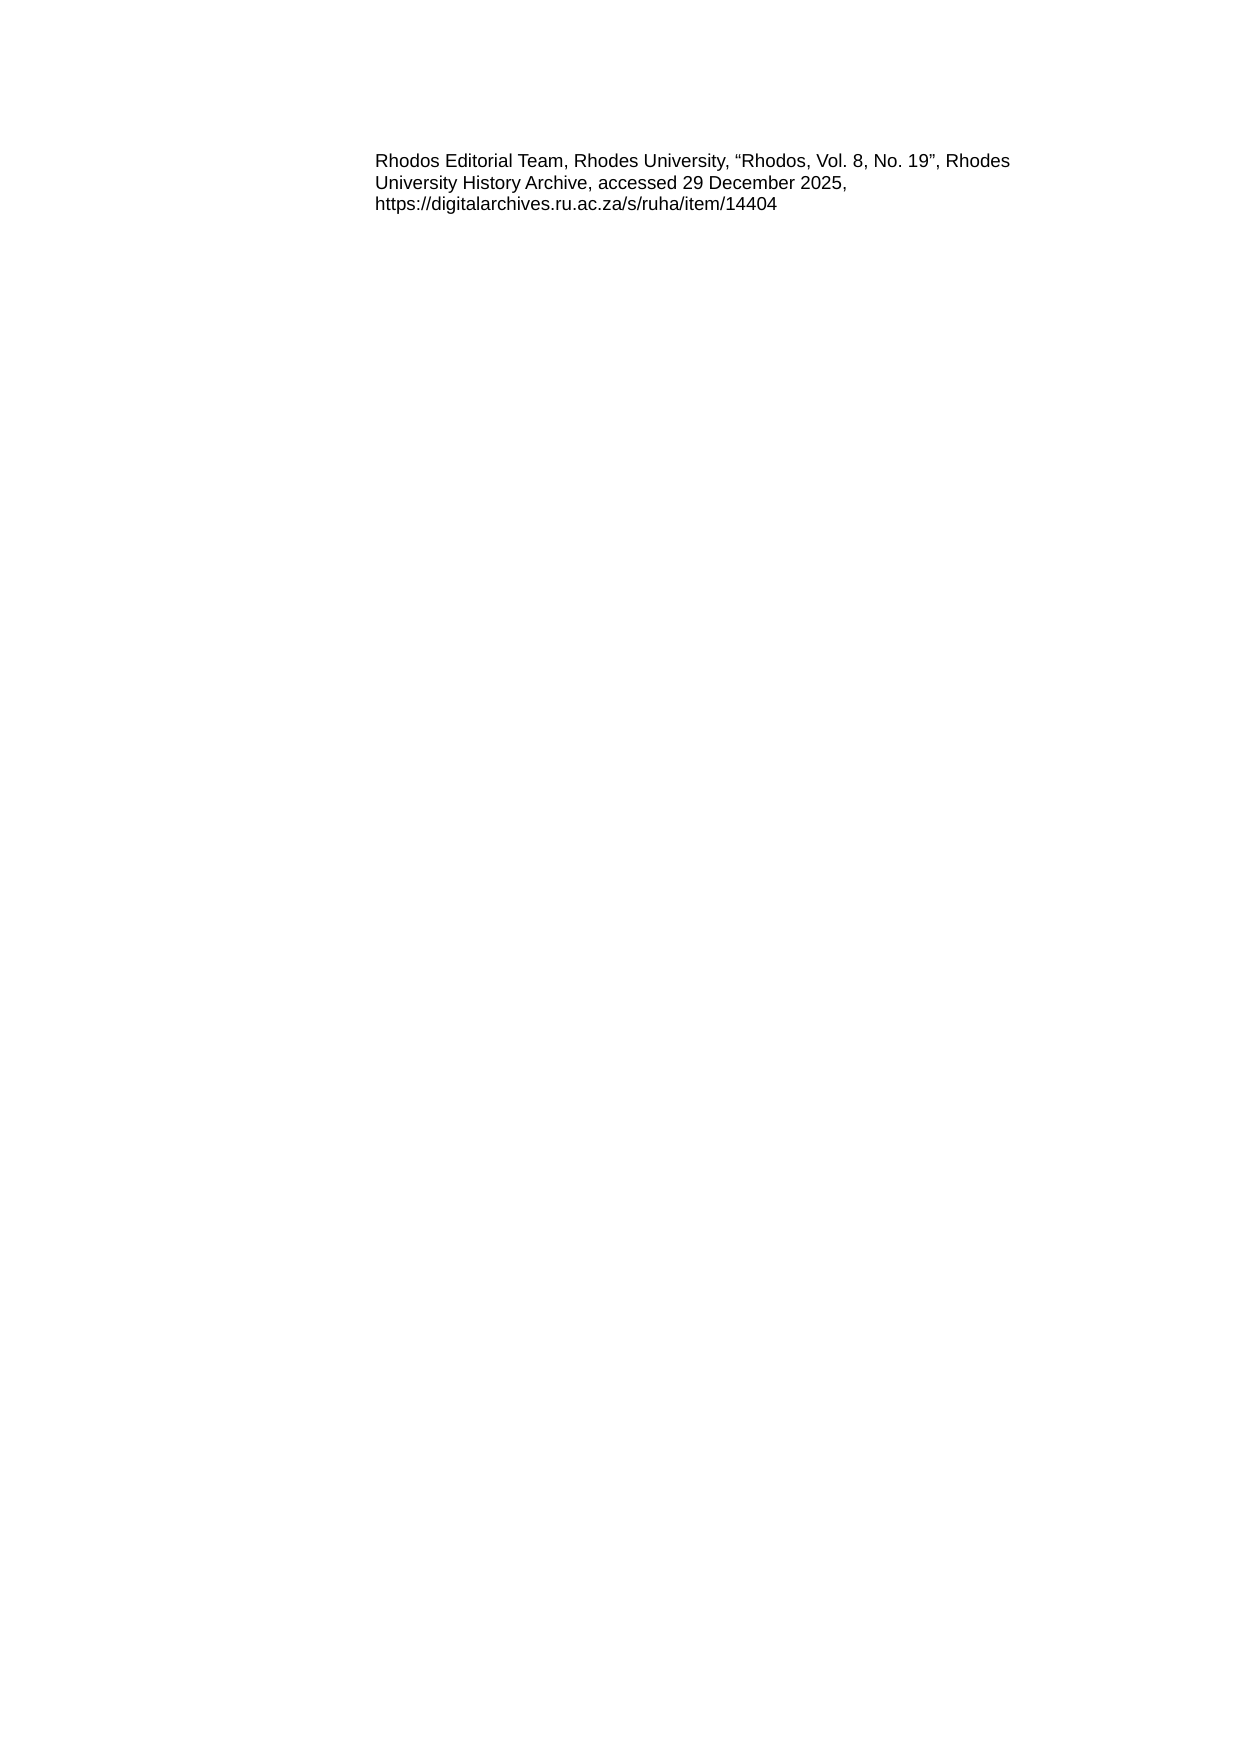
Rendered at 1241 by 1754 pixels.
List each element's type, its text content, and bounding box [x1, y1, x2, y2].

text Rhodos Editorial Team, Rhodes University, “Rhodos, Vol. 8, No. 19”, Rhodes University History Archive, accessed 29 December 2025, https://digitalarchives.ru.ac.za/s/ruha/item/14404 [375, 150, 1090, 215]
